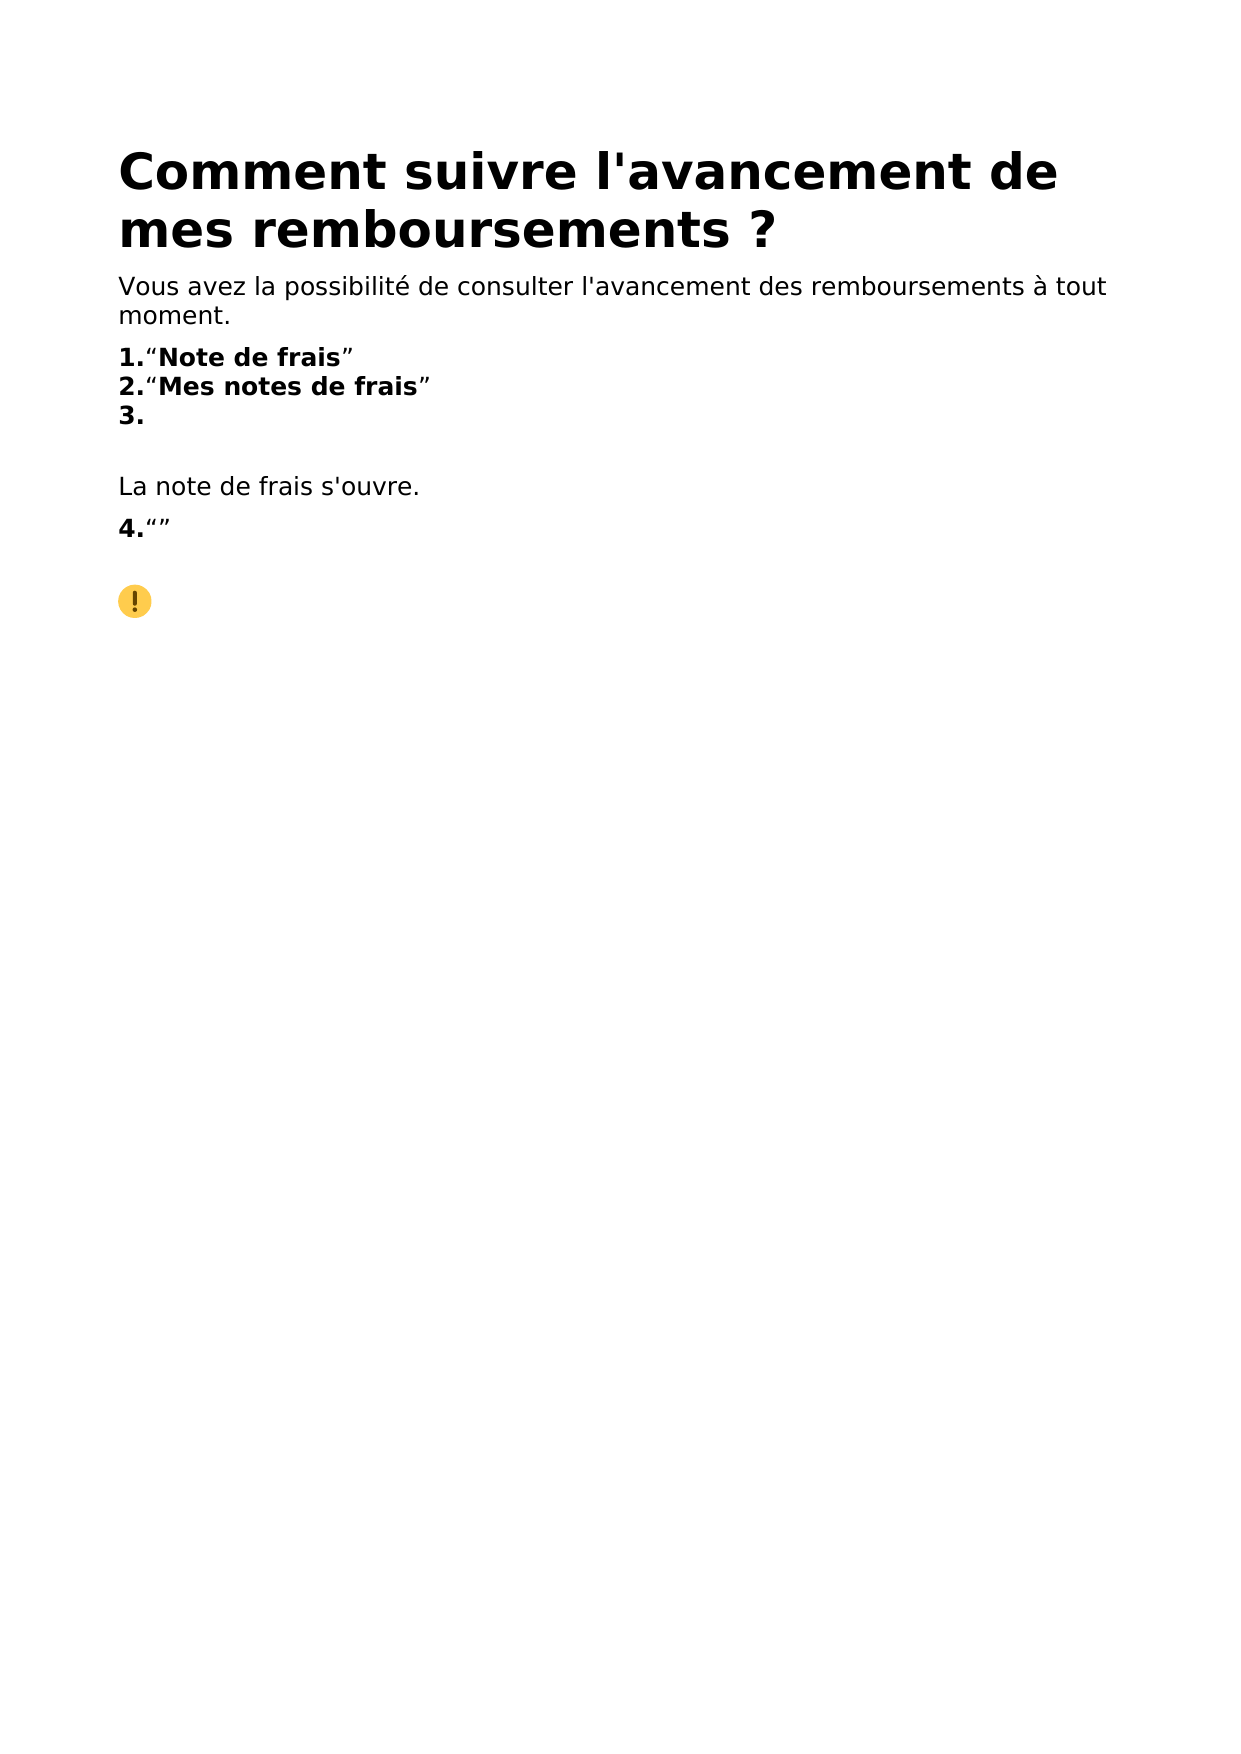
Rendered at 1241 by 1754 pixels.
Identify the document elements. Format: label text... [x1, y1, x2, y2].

text 1.“Note de frais” 2.“Mes notes de frais” 3. [118, 343, 1122, 459]
text 4.“” [118, 514, 1122, 572]
text La note de frais s'ouvre. [118, 472, 1122, 501]
subtitle Comment suivre l'avancement de mes remboursements ? [118, 143, 1122, 259]
text Vous avez la possibilité de consulter l'avancement des remboursements à tout moment. [118, 272, 1122, 330]
